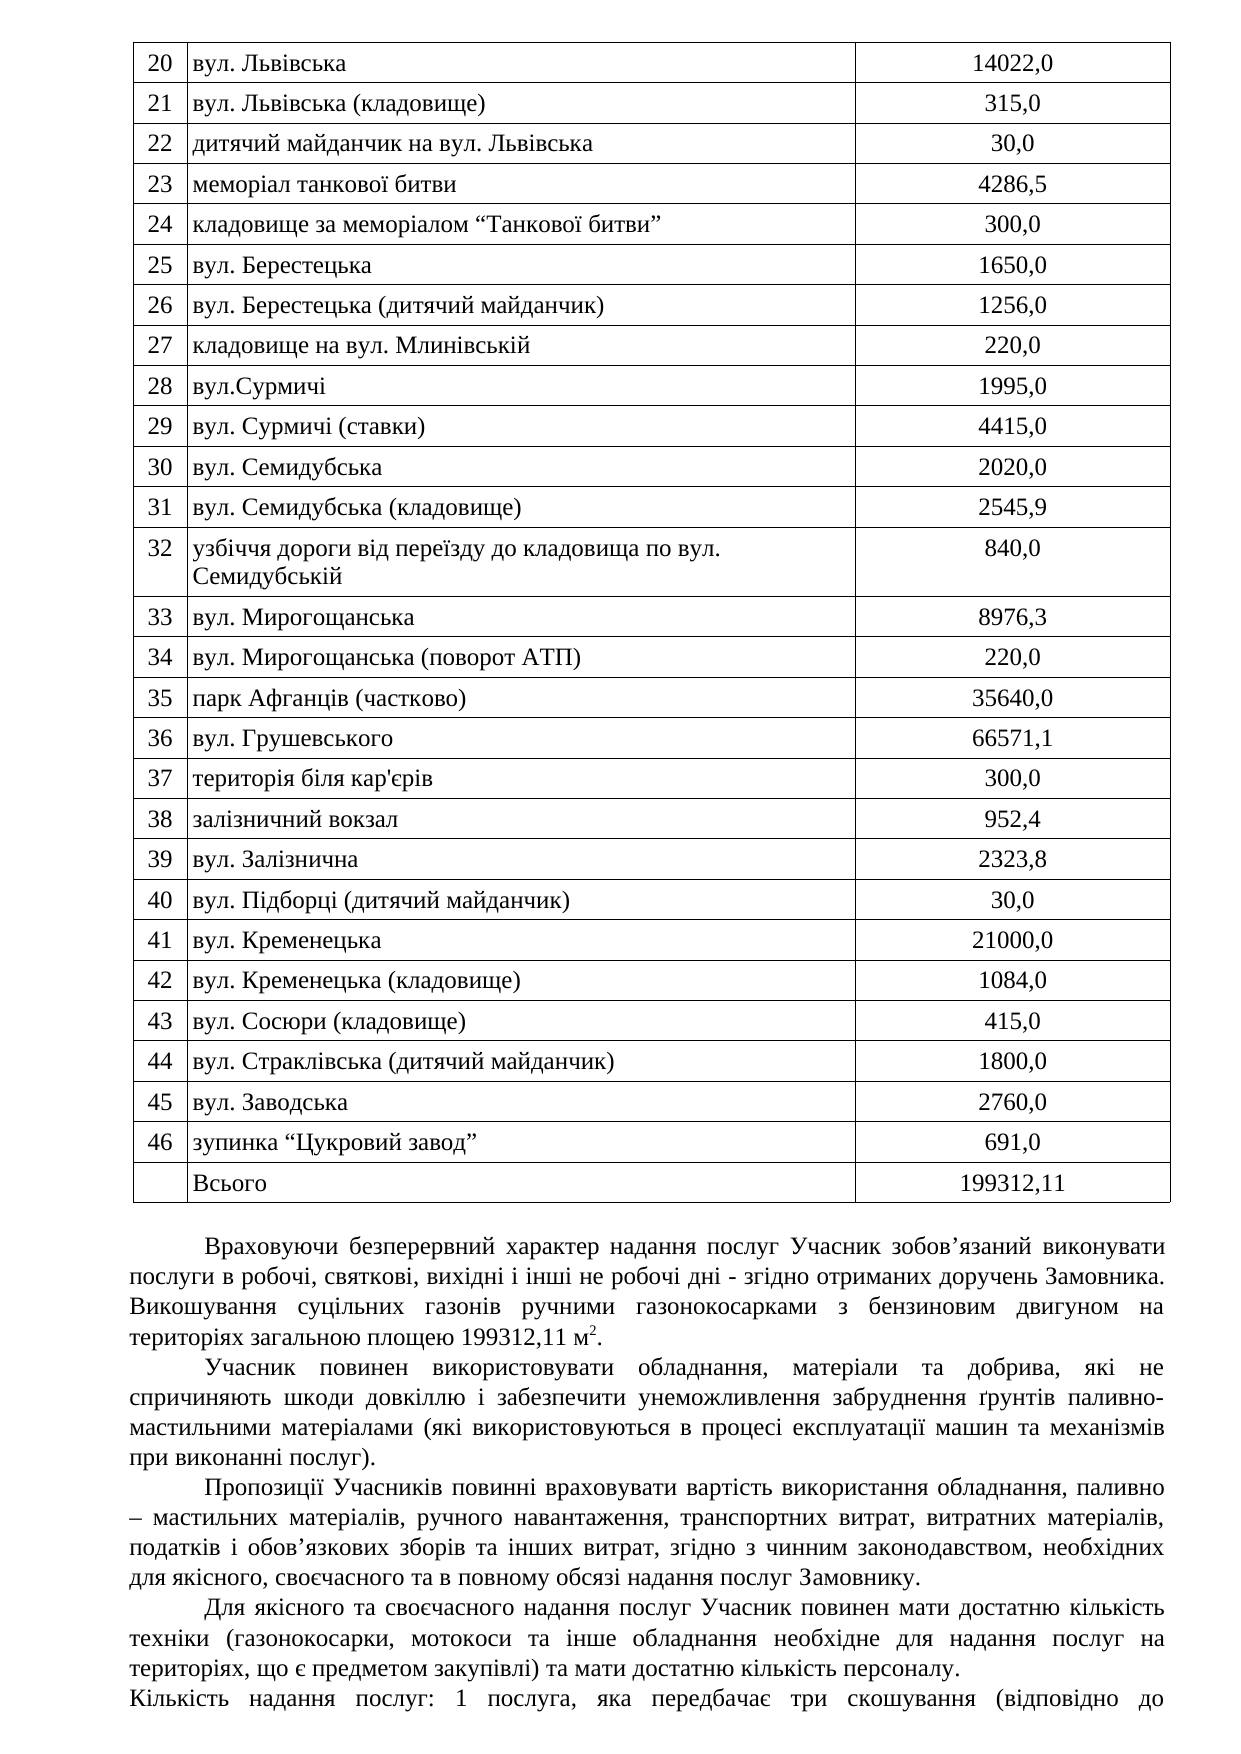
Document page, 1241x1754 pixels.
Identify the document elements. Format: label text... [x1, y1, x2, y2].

table_cell 29 [134, 406, 187, 446]
table_cell вул.Сурмичі [188, 366, 855, 405]
table_cell 31 [134, 487, 187, 527]
table_cell 35640,0 [856, 678, 1170, 717]
table_cell вул. Страклівська (дитячий майданчик) [188, 1041, 855, 1081]
table_cell 21000,0 [856, 920, 1170, 959]
table_cell 4286,5 [856, 164, 1170, 203]
table_cell 30,0 [856, 124, 1170, 163]
table_cell вул. Берестецька (дитячий майданчик) [188, 285, 855, 324]
table_cell дитячий майданчик на вул. Львівська [188, 124, 855, 163]
table_cell 300,0 [856, 204, 1170, 244]
table_cell меморіал танкової битви [188, 164, 855, 203]
table_cell 40 [134, 880, 187, 919]
table_cell 300,0 [856, 759, 1170, 798]
table_cell 34 [134, 637, 187, 677]
table_cell 33 [134, 597, 187, 636]
table_cell 199312,11 [856, 1163, 1170, 1202]
table_cell вул. Грушевського [188, 718, 855, 757]
table_cell 315,0 [856, 83, 1170, 122]
table_cell 22 [134, 124, 187, 163]
table_cell кладовище за меморіалом “Танкової битви” [188, 204, 855, 244]
table_cell Всього [188, 1163, 855, 1202]
table_cell 44 [134, 1041, 187, 1081]
table_cell вул. Львівська [188, 43, 855, 82]
table_cell 25 [134, 245, 187, 284]
table_cell 2545,9 [856, 487, 1170, 527]
table_cell парк Афганців (частково) [188, 678, 855, 717]
table_cell вул. Підборці (дитячий майданчик) [188, 880, 855, 919]
text Учасник повинен використовувати обладнання, матеріали та добрива, які не спричиняють шкоди довкіллю і забезпечити унеможливлення забруднення ґрунтів паливно-мастильними матеріалами (які використовуються в процесі експлуатації машин та механізмів при виконанні послуг). [129, 1352, 1165, 1471]
table_cell вул. Кременецька (кладовище) [188, 961, 855, 1000]
table_cell 2323,8 [856, 839, 1170, 879]
table_cell 23 [134, 164, 187, 203]
table_cell 8976,3 [856, 597, 1170, 636]
table_cell 46 [134, 1122, 187, 1162]
table_cell вул. Залізнична [188, 839, 855, 879]
table_cell вул. Мирогощанська [188, 597, 855, 636]
table_cell вул. Мирогощанська (поворот АТП) [188, 637, 855, 677]
table_cell 43 [134, 1001, 187, 1040]
table_cell 36 [134, 718, 187, 757]
table_cell 30,0 [856, 880, 1170, 919]
table_cell 32 [134, 528, 187, 596]
table_cell 38 [134, 799, 187, 838]
table_cell вул. Заводська [188, 1082, 855, 1121]
table_cell 220,0 [856, 637, 1170, 677]
table_cell 24 [134, 204, 187, 244]
table_cell 2020,0 [856, 447, 1170, 486]
table_cell 26 [134, 285, 187, 324]
table_cell 220,0 [856, 326, 1170, 365]
table_cell вул. Берестецька [188, 245, 855, 284]
text Пропозиції Учасників повинні враховувати вартість використання обладнання, паливно – мастильних матеріалів, ручного навантаження, транспортних витрат, витратних матеріалів, податків і обов’язкових зборів та інших витрат, згідно з чинним законодавством, необхідних для якісного, своєчасного та в повному обсязі надання послуг Замовнику. [129, 1472, 1165, 1591]
table_cell кладовище на вул. Млинівській [188, 326, 855, 365]
table_cell 37 [134, 759, 187, 798]
table_cell 1084,0 [856, 961, 1170, 1000]
table_cell вул. Семидубська (кладовище) [188, 487, 855, 527]
table_cell 20 [134, 43, 187, 82]
table_cell 691,0 [856, 1122, 1170, 1162]
table_cell 1995,0 [856, 366, 1170, 405]
table_cell 39 [134, 839, 187, 879]
table_cell 27 [134, 326, 187, 365]
text Враховуючи безперервний характер надання послуг Учасник зобов’язаний виконувати послуги в робочі, святкові, вихідні і інші не робочі дні - згідно отриманих доручень Замовника. Викошування суцільних газонів ручними газонокосарками з бензиновим двигуном на територіях загальною площею 199312,11 м2. [129, 1231, 1165, 1350]
table_cell територія біля кар'єрів [188, 759, 855, 798]
table_cell [134, 1163, 187, 1202]
text Для якісного та своєчасного надання послуг Учасник повинен мати достатню кількість техніки (газонокосарки, мотокоси та інше обладнання необхідне для надання послуг на територіях, що є предметом закупівлі) та мати достатню кількість персоналу. [129, 1592, 1165, 1681]
table_cell 952,4 [856, 799, 1170, 838]
table_cell 45 [134, 1082, 187, 1121]
table_cell залізничний вокзал [188, 799, 855, 838]
table_cell вул. Сурмичі (ставки) [188, 406, 855, 446]
table_cell вул. Сосюри (кладовище) [188, 1001, 855, 1040]
table_cell вул. Львівська (кладовище) [188, 83, 855, 122]
table_cell 1800,0 [856, 1041, 1170, 1081]
table_cell 30 [134, 447, 187, 486]
table_cell 840,0 [856, 528, 1170, 596]
table_cell 41 [134, 920, 187, 959]
text Кількість надання послуг: 1 послуга, яка передбачає три скошування (відповідно до [129, 1683, 1165, 1712]
table_cell 42 [134, 961, 187, 1000]
table_cell 415,0 [856, 1001, 1170, 1040]
table_cell 28 [134, 366, 187, 405]
table_cell 1650,0 [856, 245, 1170, 284]
table_cell 66571,1 [856, 718, 1170, 757]
table_cell вул. Кременецька [188, 920, 855, 959]
table_cell 4415,0 [856, 406, 1170, 446]
table_cell 21 [134, 83, 187, 122]
table_cell 1256,0 [856, 285, 1170, 324]
table_cell 14022,0 [856, 43, 1170, 82]
table_cell 35 [134, 678, 187, 717]
table_cell 2760,0 [856, 1082, 1170, 1121]
table_cell узбіччя дороги від переїзду до кладовища по вул. Семидубській [188, 528, 855, 596]
table_cell вул. Семидубська [188, 447, 855, 486]
table_cell зупинка “Цукровий завод” [188, 1122, 855, 1162]
